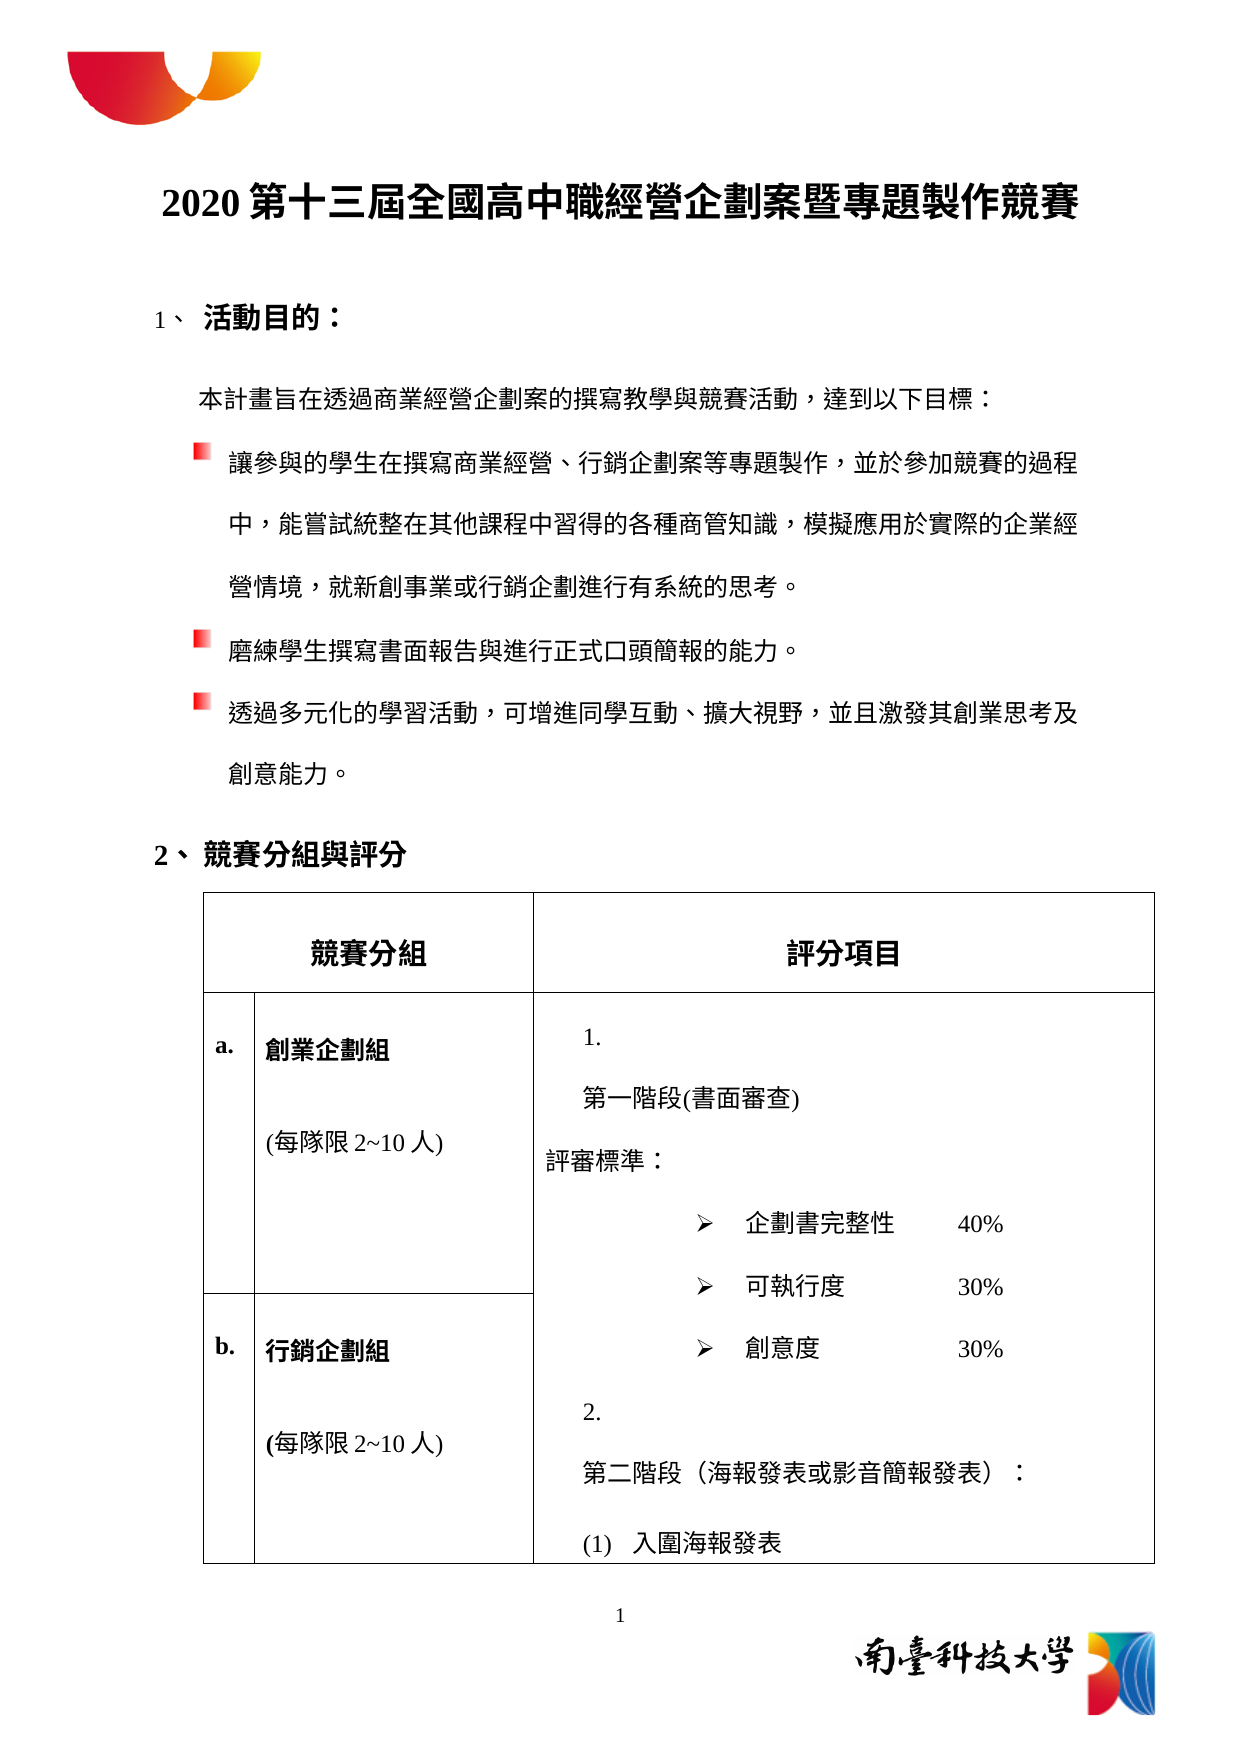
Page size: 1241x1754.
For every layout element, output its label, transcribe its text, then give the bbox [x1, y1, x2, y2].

text 本計畫旨在透過商業經營企劃案的撰寫教學與競賽活動，達到以下目標： [198, 356, 1087, 418]
list 讓參與的學生在撰寫商業經營、行銷企劃案等專題製作，並於參加競賽的過程中，能嘗試統整在其他課程中習得的各種商管知識，模擬應用於實際的企業經營情境，就新創事業或行銷企劃進行有系統的思考。 [191, 418, 1087, 606]
list 競賽分組與評分 [153, 831, 1087, 873]
table_cell b. [204, 1294, 254, 1563]
text 2020第十三屆全國高中職經營企劃案暨專題製作競賽 [153, 157, 1087, 220]
table_cell 創業企劃組 (每隊限2~10人) [255, 993, 533, 1293]
list 磨練學生撰寫書面報告與進行正式口頭簡報的能力。 [191, 606, 1087, 668]
table_header 評分項目 [534, 893, 1154, 992]
list 透過多元化的學習活動，可增進同學互動、擴大視野，並且激發其創業思考及創意能力。 [191, 668, 1087, 793]
list 活動目的： [153, 295, 1087, 337]
table_header 競賽分組 [204, 893, 533, 992]
table_cell a. [204, 993, 254, 1293]
table_cell 第一階段(書面審查) 評審標準： 企劃書完整性 40% 可執行度 30% 創意度 30% 第二階段（海報發表或影音簡報發表）： 入圍海報發表 書面審查成績 50% 主題表達 25% 構圖與版面設計 25% 入圍影音簡報發表 書面審查成績 50% 簡報內容 20% 表達與表現 20% 時間控制(上限8分鐘) 10% [534, 993, 1154, 1563]
table_cell 行銷企劃組 (每隊限2~10人) [255, 1294, 533, 1563]
